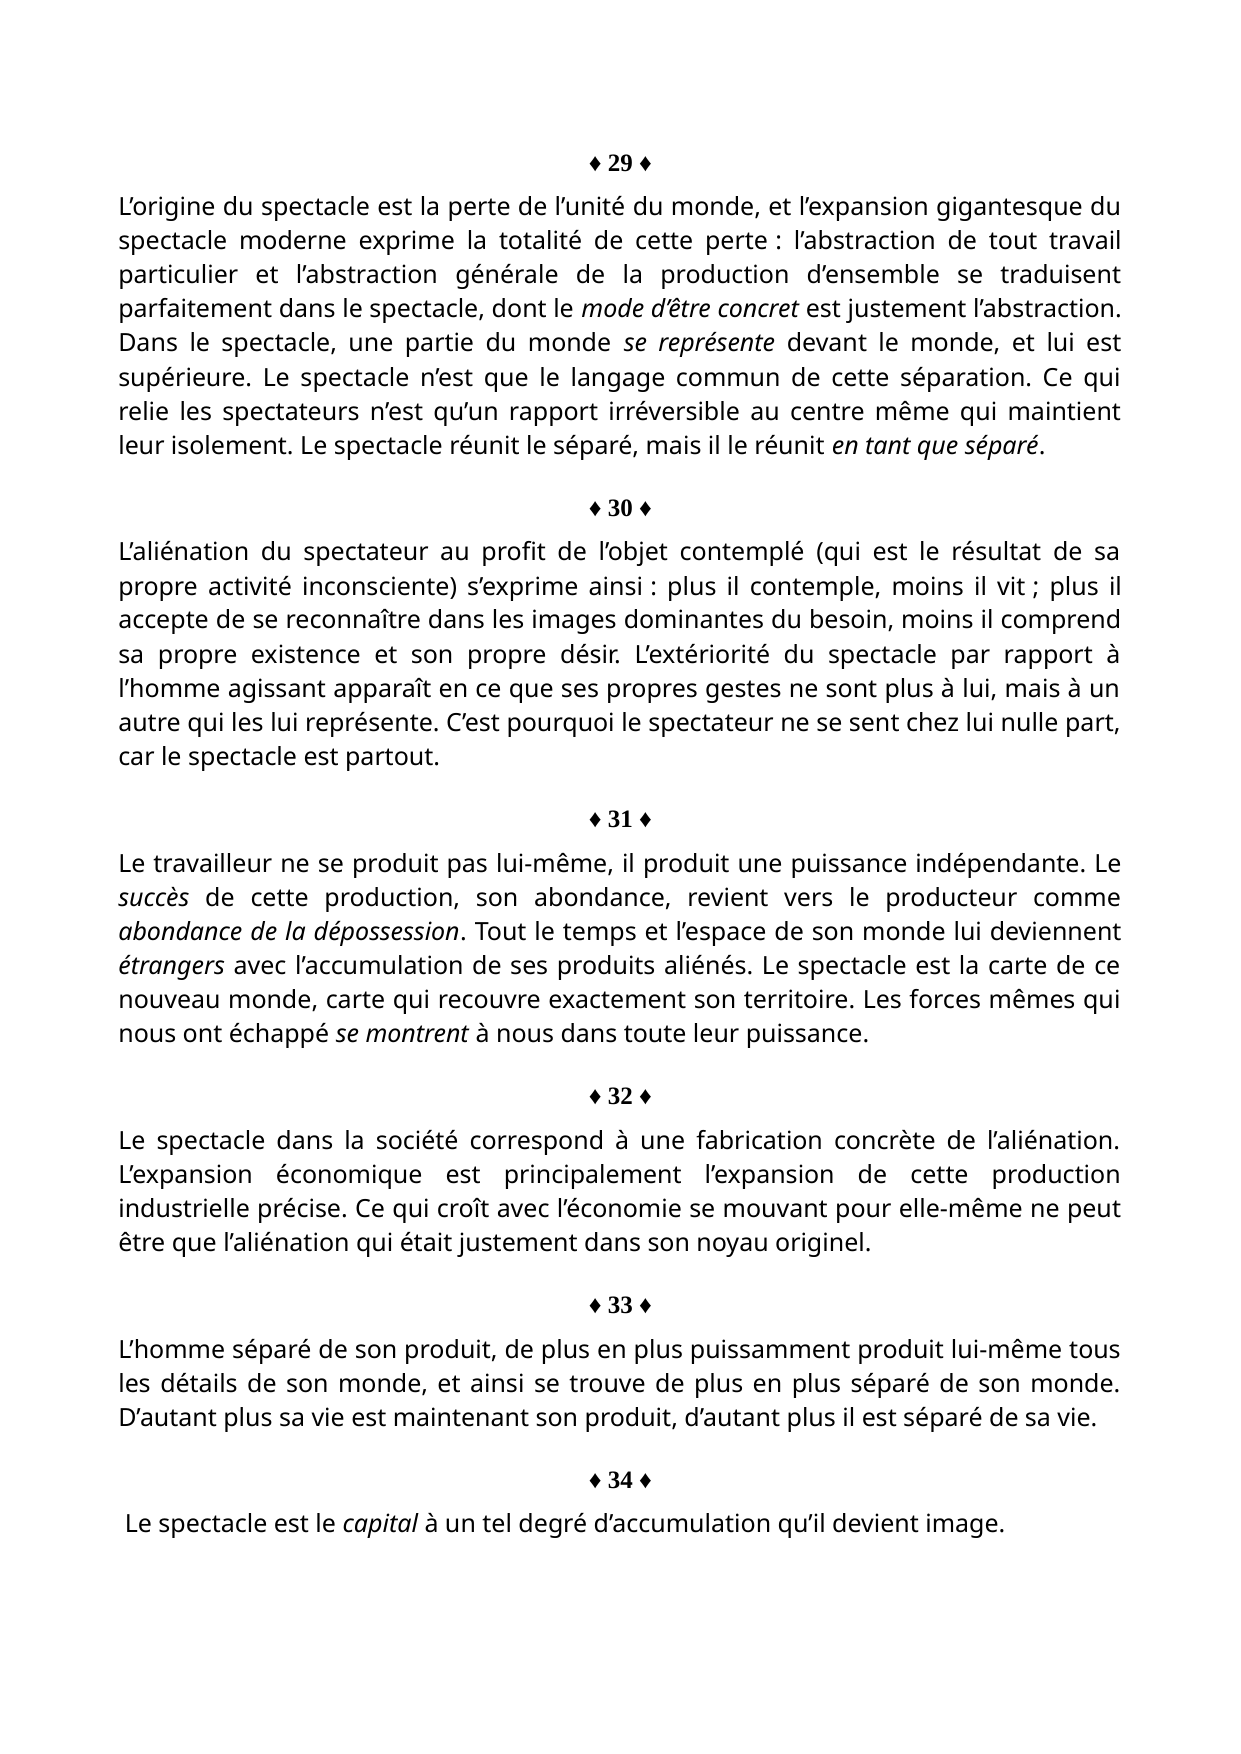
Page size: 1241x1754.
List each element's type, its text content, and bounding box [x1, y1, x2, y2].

text L’homme séparé de son produit, de plus en plus puissamment produit lui-même tous les détails de son monde, et ainsi se trouve de plus en plus séparé de son monde. D’autant plus sa vie est maintenant son produit, d’autant plus il est séparé de sa vie. [118, 1331, 1122, 1433]
text Le spectacle dans la société correspond à une fabrication concrète de l’aliénation. L’expansion économique est principalement l’expansion de cette production industrielle précise. Ce qui croît avec l’économie se mouvant pour elle-même ne peut être que l’aliénation qui était justement dans son noyau originel. [118, 1122, 1122, 1258]
text Le travailleur ne se produit pas lui-même, il produit une puissance indépendante. Le succès de cette production, son abondance, revient vers le producteur comme abondance de la dépossession. Tout le temps et l’espace de son monde lui deviennent étrangers avec l’accumulation de ses produits aliénés. Le spectacle est la carte de ce nouveau monde, carte qui recouvre exactement son territoire. Les forces mêmes qui nous ont échappé se montrent à nous dans toute leur puissance. [118, 845, 1122, 1049]
subtitle ♦ 34 ♦ [118, 1465, 1122, 1494]
subtitle ♦ 29 ♦ [118, 148, 1122, 176]
text L’aliénation du spectateur au profit de l’objet contemplé (qui est le résultat de sa propre activité inconsciente) s’exprime ainsi : plus il contemple, moins il vit ; plus il accepte de se reconnaître dans les images dominantes du besoin, moins il comprend sa propre existence et son propre désir. L’extériorité du spectacle par rapport à l’homme agissant apparaît en ce que ses propres gestes ne sont plus à lui, mais à un autre qui les lui représente. C’est pourquoi le spectateur ne se sent chez lui nulle part, car le spectacle est partout. [118, 534, 1122, 772]
subtitle ♦ 31 ♦ [118, 804, 1122, 833]
subtitle ♦ 33 ♦ [118, 1290, 1122, 1319]
text L’origine du spectacle est la perte de l’unité du monde, et l’expansion gigantesque du spectacle moderne exprime la totalité de cette perte : l’abstraction de tout travail particulier et l’abstraction générale de la production d’ensemble se traduisent parfaitement dans le spectacle, dont le mode d’être concret est justement l’abstraction. Dans le spectacle, une partie du monde se représente devant le monde, et lui est supérieure. Le spectacle n’est que le langage commun de cette séparation. Ce qui relie les spectateurs n’est qu’un rapport irréversible au centre même qui maintient leur isolement. Le spectacle réunit le séparé, mais il le réunit en tant que séparé. [118, 189, 1122, 461]
subtitle ♦ 32 ♦ [118, 1081, 1122, 1110]
subtitle ♦ 30 ♦ [118, 493, 1122, 522]
text Le spectacle est le capital à un tel degré d’accumulation qu’il devient image. [118, 1506, 1122, 1540]
